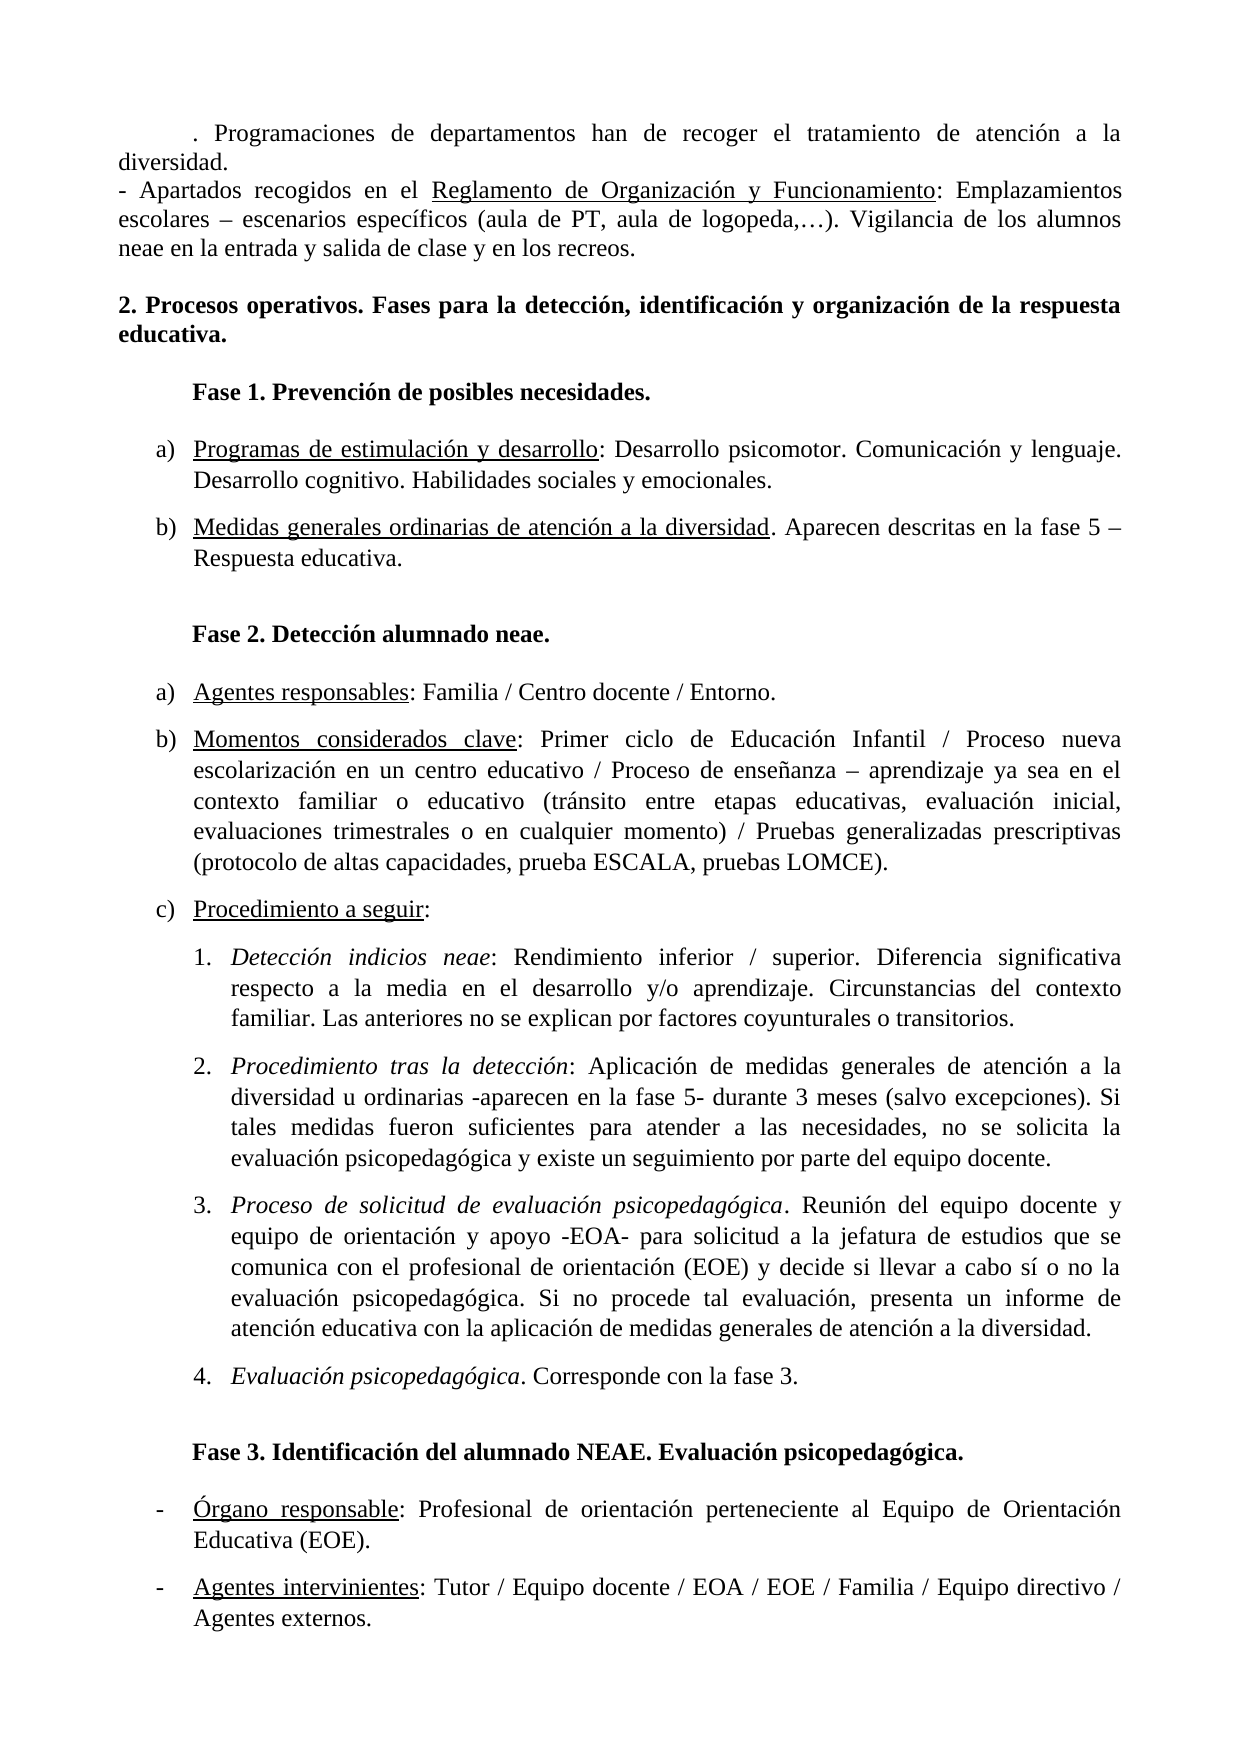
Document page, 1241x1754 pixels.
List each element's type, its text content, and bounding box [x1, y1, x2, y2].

list Detección indicios neae: Rendimiento inferior / superior. Diferencia significativa respecto a la media en el desarrollo y/o aprendizaje. Circunstancias del contexto familiar. Las anteriores no se explican por factores coyunturales o transitorios. [193, 942, 1122, 1032]
text Fase 1. Prevención de posibles necesidades. [118, 377, 1122, 406]
text Fase 2. Detección alumnado neae. [192, 619, 1122, 648]
list Órgano responsable: Profesional de orientación perteneciente al Equipo de Orientación Educativa (EOE). [156, 1494, 1122, 1554]
text . Programaciones de departamentos han de recoger el tratamiento de atención a la diversidad. [118, 118, 1122, 176]
list Procedimiento a seguir: [156, 894, 1122, 923]
list Proceso de solicitud de evaluación psicopedagógica. Reunión del equipo docente y equipo de orientación y apoyo -EOA- para solicitud a la jefatura de estudios que se comunica con el profesional de orientación (EOE) y decide si llevar a cabo sí o no la evaluación psicopedagógica. Si no procede tal evaluación, presenta un informe de atención educativa con la aplicación de medidas generales de atención a la diversidad. [193, 1190, 1122, 1342]
text Fase 3. Identificación del alumnado NEAE. Evaluación psicopedagógica. [192, 1437, 1122, 1466]
list Programas de estimulación y desarrollo: Desarrollo psicomotor. Comunicación y lenguaje. Desarrollo cognitivo. Habilidades sociales y emocionales. [156, 434, 1122, 494]
list Medidas generales ordinarias de atención a la diversidad. Aparecen descritas en la fase 5 – Respuesta educativa. [156, 512, 1122, 572]
list Agentes intervinientes: Tutor / Equipo docente / EOA / EOE / Familia / Equipo directivo / Agentes externos. [156, 1572, 1122, 1632]
text 2. Procesos operativos. Fases para la detección, identificación y organización de la respuesta educativa. [118, 291, 1122, 348]
list Agentes responsables: Familia / Centro docente / Entorno. [156, 677, 1122, 706]
list Procedimiento tras la detección: Aplicación de medidas generales de atención a la diversidad u ordinarias -aparecen en la fase 5- durante 3 meses (salvo excepciones). Si tales medidas fueron suficientes para atender a las necesidades, no se solicita la evaluación psicopedagógica y existe un seguimiento por parte del equipo docente. [193, 1051, 1122, 1172]
list Momentos considerados clave: Primer ciclo de Educación Infantil / Proceso nueva escolarización en un centro educativo / Proceso de enseñanza – aprendizaje ya sea en el contexto familiar o educativo (tránsito entre etapas educativas, evaluación inicial, evaluaciones trimestrales o en cualquier momento) / Pruebas generalizadas prescriptivas (protocolo de altas capacidades, prueba ESCALA, pruebas LOMCE). [156, 724, 1122, 876]
text - Apartados recogidos en el Reglamento de Organización y Funcionamiento: Emplazamientos escolares – escenarios específicos (aula de PT, aula de logopeda,…). Vigilancia de los alumnos neae en la entrada y salida de clase y en los recreos. [118, 176, 1122, 262]
list Evaluación psicopedagógica. Corresponde con la fase 3. [193, 1361, 1122, 1389]
